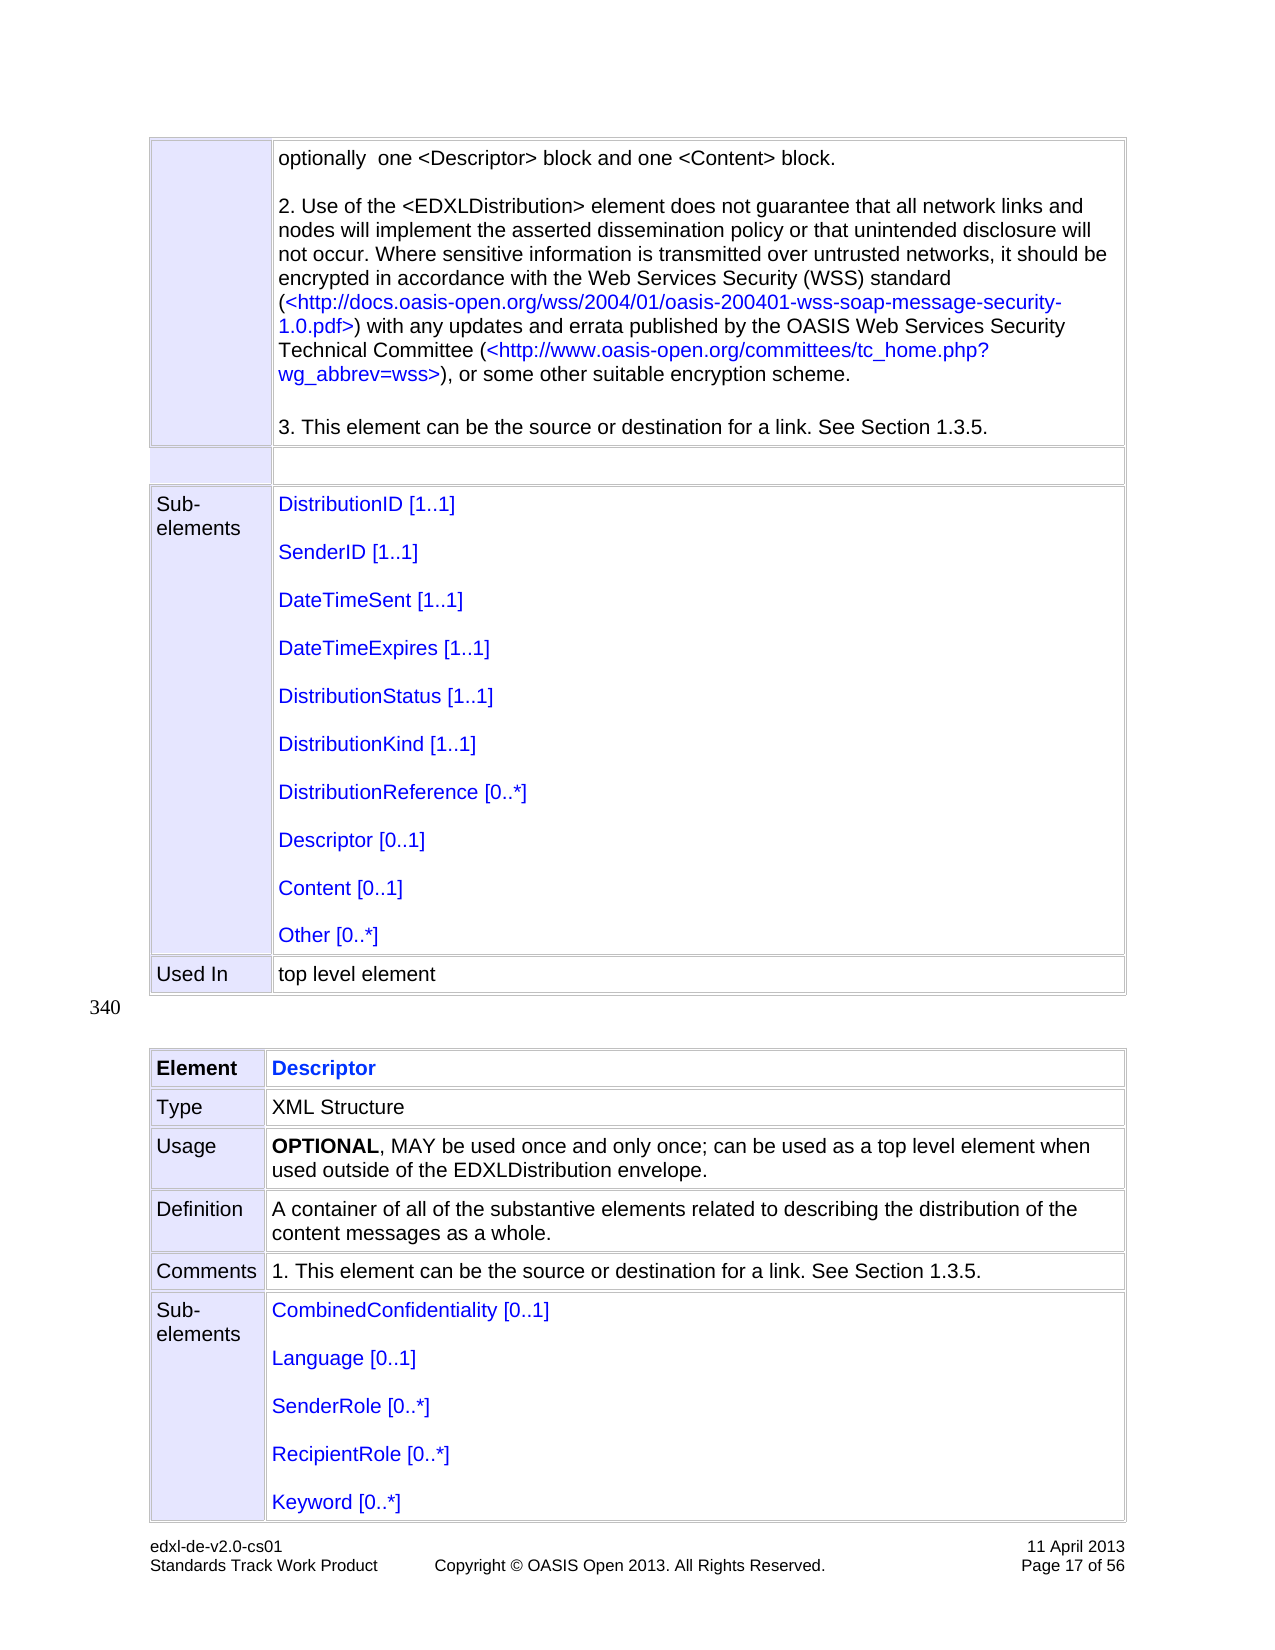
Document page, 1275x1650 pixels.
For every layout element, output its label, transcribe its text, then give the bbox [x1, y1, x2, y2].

table_cell Used In [152, 957, 271, 992]
table_cell Usage [152, 1129, 264, 1188]
table_cell optionally one <Descriptor> block and one <Content> block. 2. Use of the <EDXLDistribution> element does not guarantee that all network links and nodes will implement the asserted dissemination policy or that unintended disclosure will not occur. Where sensitive information is transmitted over untrusted networks, it should be encrypted in accordance with the Web Services Security (WSS) standard (<http://docs.oasis-open.org/wss/2004/01/oasis-200401-wss-soap-message-security-1.0.pdf>) with any updates and errata published by the OASIS Web Services Security Technical Committee (<http://www.oasis-open.org/committees/tc_home.php?wg_abbrev=wss>), or some other suitable encryption scheme. 3. This element can be the source or destination for a link. See Section 1.3.5. [274, 141, 1124, 445]
table_cell Comments [152, 1254, 264, 1289]
table_cell CombinedConfidentiality [0..1] Language [0..1] SenderRole [0..*] RecipientRole [0..*] Keyword [0..*] [267, 1293, 1124, 1520]
table_cell Definition [152, 1191, 264, 1251]
table_cell [274, 448, 1124, 483]
table_cell top level element [274, 957, 1124, 992]
table_cell DistributionID [1..1] SenderID [1..1] DateTimeSent [1..1] DateTimeExpires [1..1] DistributionStatus [1..1] DistributionKind [1..1] DistributionReference [0..*] Descriptor [0..1] Content [0..1] Other [0..*] [274, 487, 1124, 953]
table_cell OPTIONAL, MAY be used once and only once; can be used as a top level element when used outside of the EDXLDistribution envelope. [267, 1129, 1124, 1188]
table_cell A container of all of the substantive elements related to describing the distribution of the content messages as a whole. [267, 1191, 1124, 1251]
table_header Element [152, 1051, 264, 1086]
table_header Descriptor [267, 1051, 1124, 1086]
table_cell Sub-elements [152, 1293, 264, 1520]
table_cell XML Structure [267, 1090, 1124, 1125]
table_cell [150, 448, 271, 483]
table_cell Type [152, 1090, 264, 1125]
table_cell 1. This element can be the source or destination for a link. See Section 1.3.5. [267, 1254, 1124, 1289]
table_cell Sub-elements [152, 487, 271, 953]
table_cell [152, 141, 271, 445]
